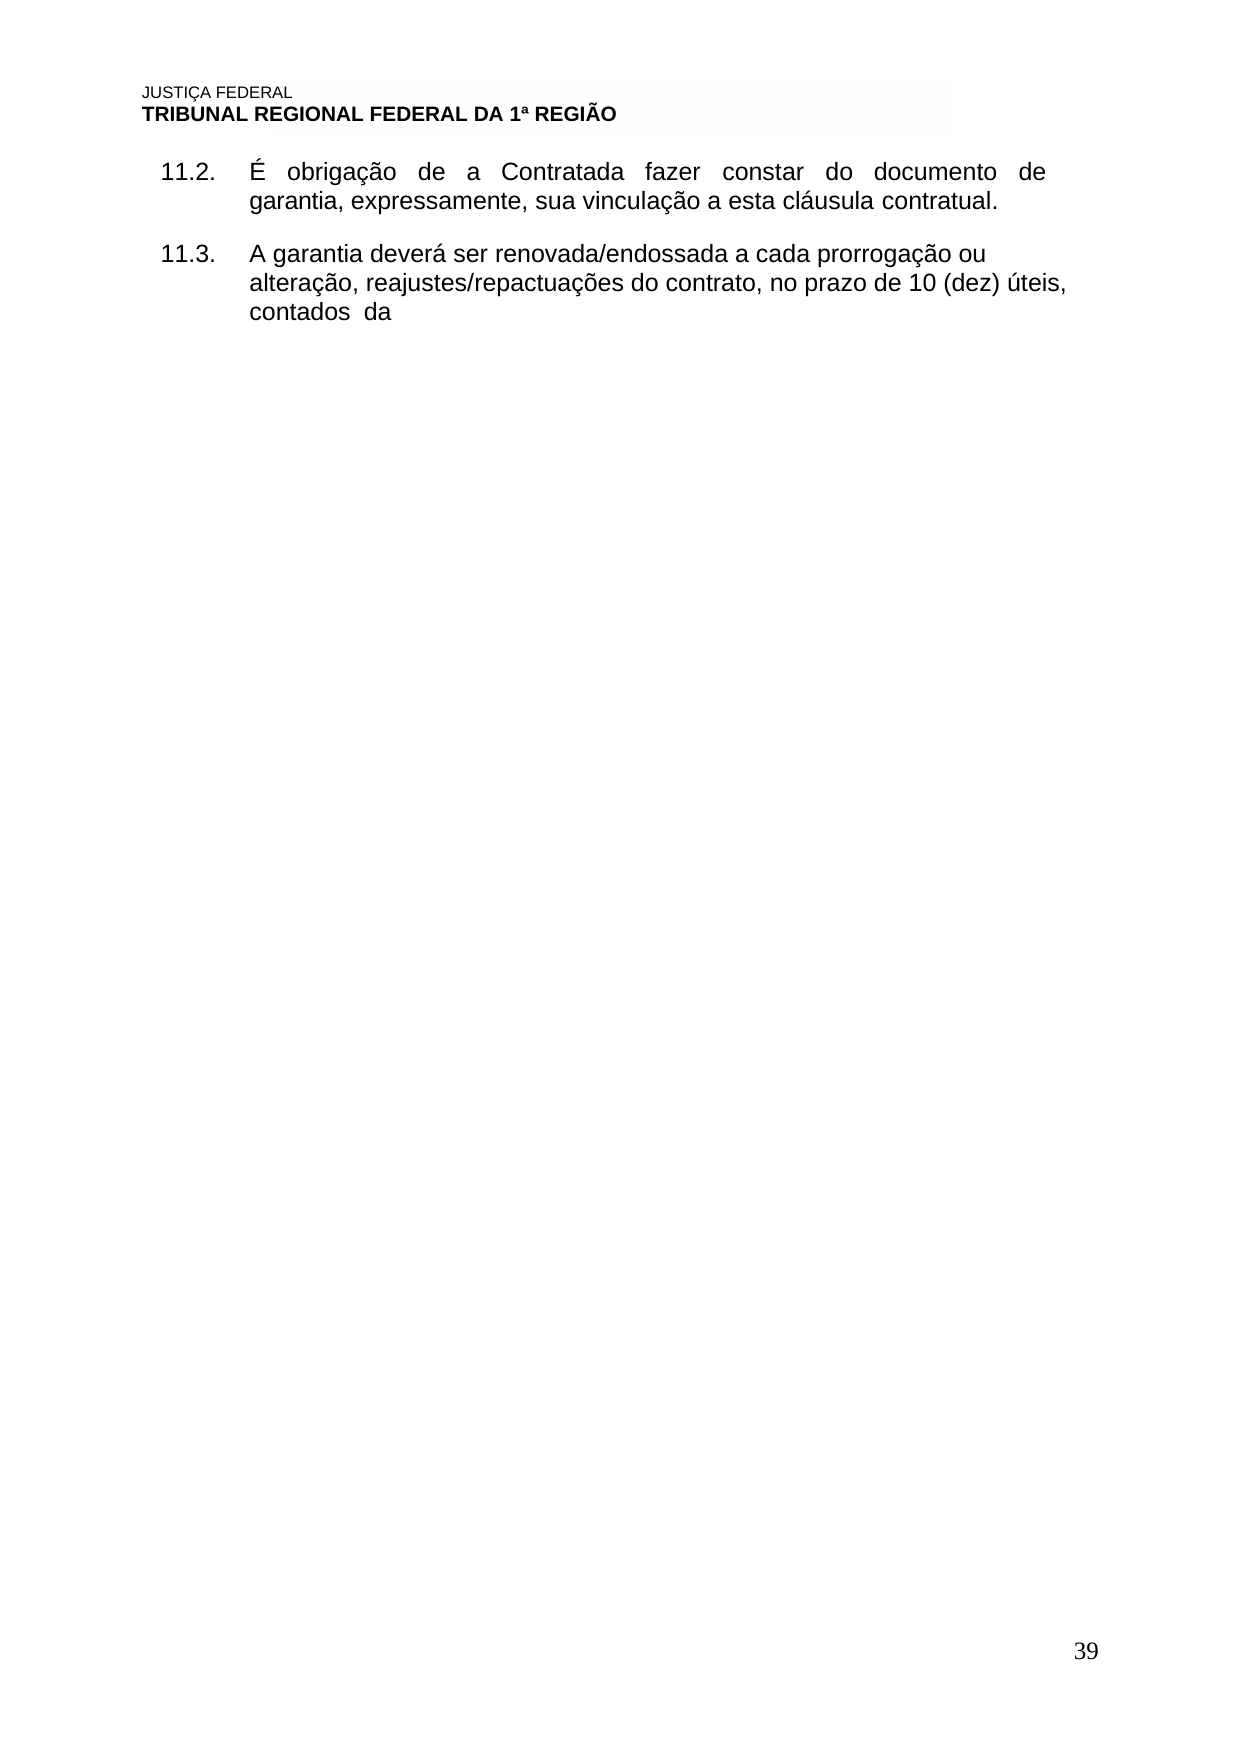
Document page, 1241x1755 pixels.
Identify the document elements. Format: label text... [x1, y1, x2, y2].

list É obrigação de a Contratada fazer constar do documento de garantia, expressamente, sua vinculação a esta cláusula contratual. [160, 157, 1082, 214]
list A garantia deverá ser renovada/endossada a cada prorrogação ou alteração, reajustes/repactuações do contrato, no prazo de 10 (dez) úteis, contados da [160, 239, 1082, 326]
